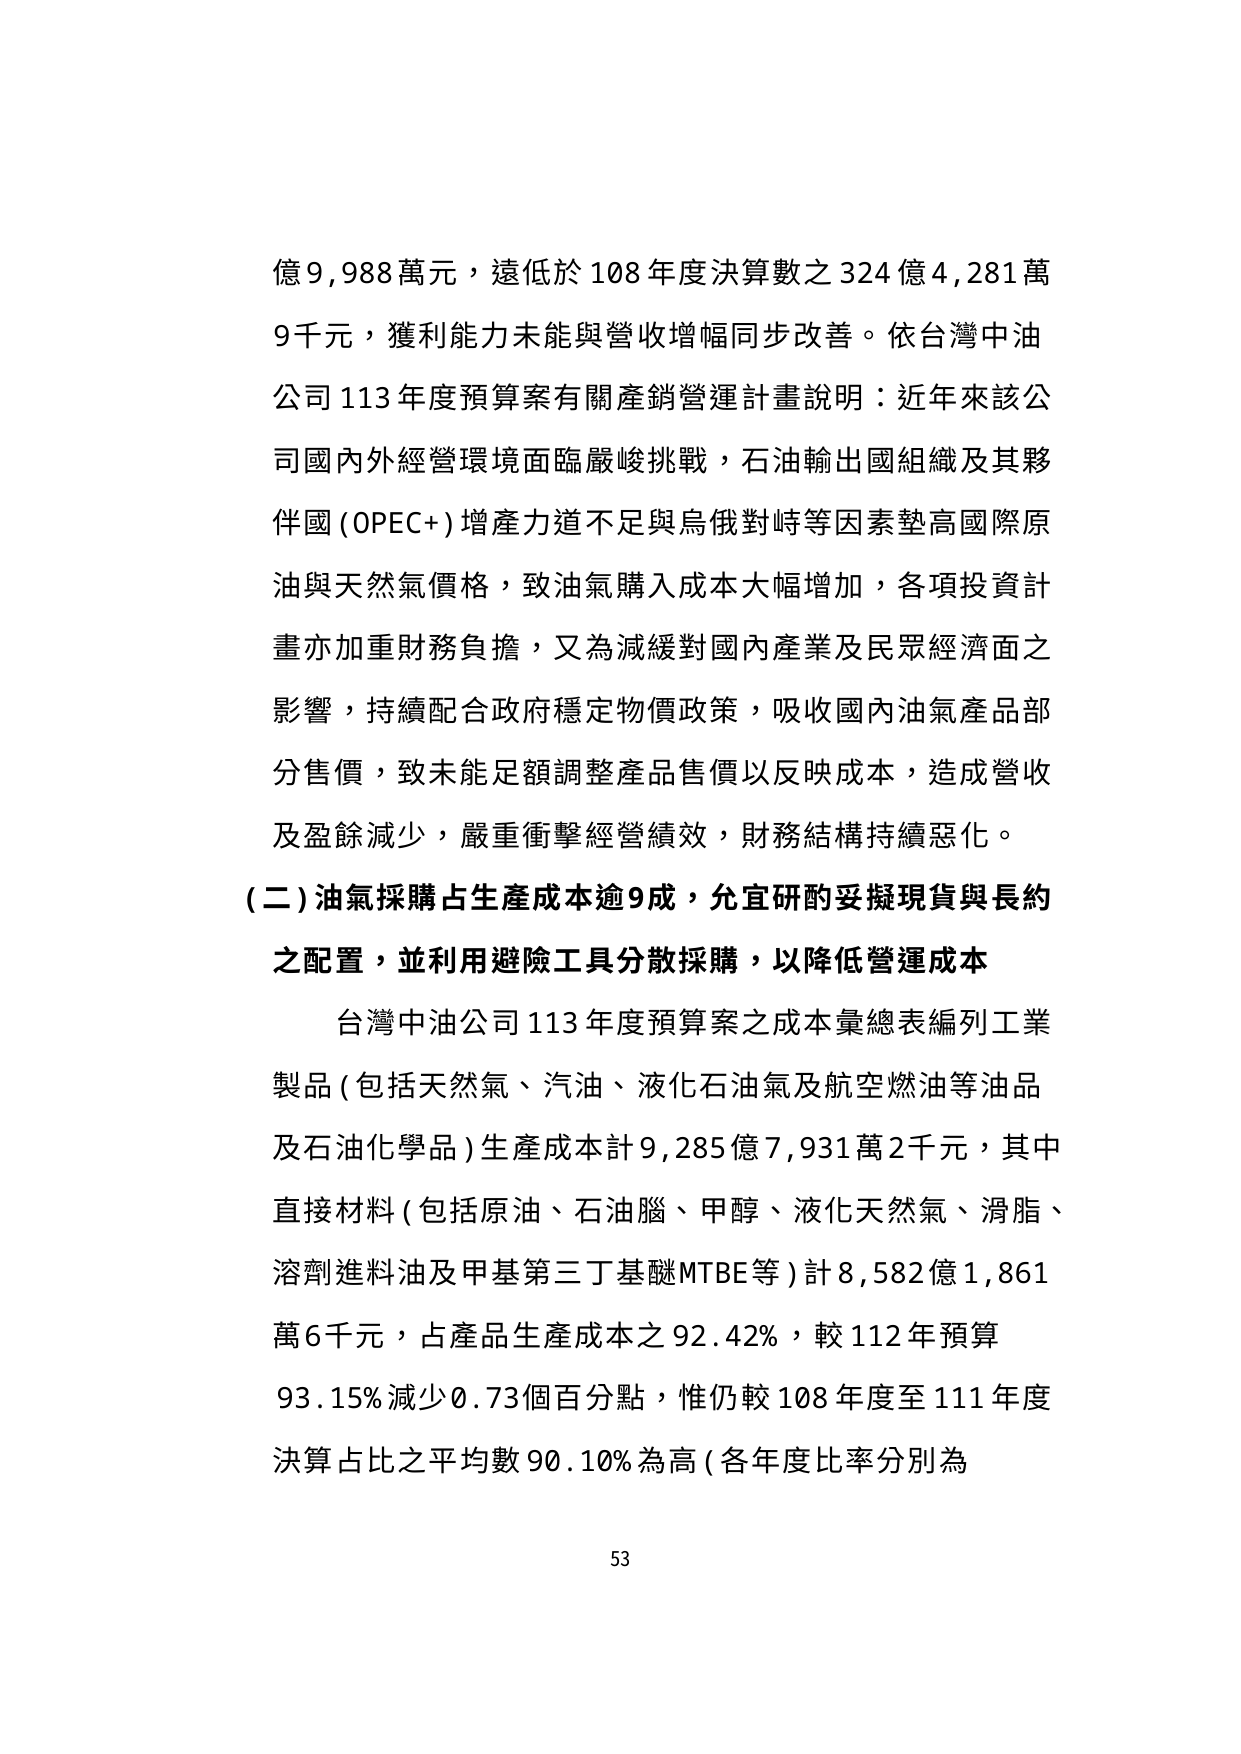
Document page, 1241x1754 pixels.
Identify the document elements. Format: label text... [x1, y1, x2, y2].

text 台灣中油公司113年度預算案之成本彙總表編列工業製品(包括天然氣、汽油、液化石油氣及航空燃油等油品及石油化學品)生產成本計9,285億7,931萬2千元，其中直接材料(包括原油、石油腦、甲醇、液化天然氣、滑脂、溶劑進料油及甲基第三丁基醚MTBE等)計8,582億1,861萬6千元，占產品生產成本之92.42%，較112年預算93.15%減少0.73個百分點，惟仍較108年度至111年度決算占比之平均數90.10%為高(各年度比率分別為90.02%、86.85%、90.31%及93.23%。近年受地緣政治、通膨等因素影響，國際油價及液化天然氣上漲使銷貨成本增加，營運成本率亦隨之上升至103.24%及116.69%)，致該公司113年度預計營運成本率仍高達98.38%，允宜研酌妥擬現貨與長約之配置，並利用避險工具分散採購，以降低營運成本。 [266, 979, 1063, 1479]
text 億9,988萬元，遠低於108年度決算數之324億4,281萬9千元，獲利能力未能與營收增幅同步改善。依台灣中油公司113年度預算案有關產銷營運計畫說明：近年來該公司國內外經營環境面臨嚴峻挑戰，石油輸出國組織及其夥伴國(OPEC+)增產力道不足與烏俄對峙等因素墊高國際原油與天然氣價格，致油氣購入成本大幅增加，各項投資計畫亦加重財務負擔，又為減緩對國內產業及民眾經濟面之影響，持續配合政府穩定物價政策，吸收國內油氣產品部分售價，致未能足額調整產品售價以反映成本，造成營收及盈餘減少，嚴重衝擊經營績效，財務結構持續惡化。 [266, 229, 1063, 854]
text (二)油氣採購占生產成本逾9成，允宜研酌妥擬現貨與長約之配置，並利用避險工具分散採購，以降低營運成本 [236, 854, 1063, 979]
